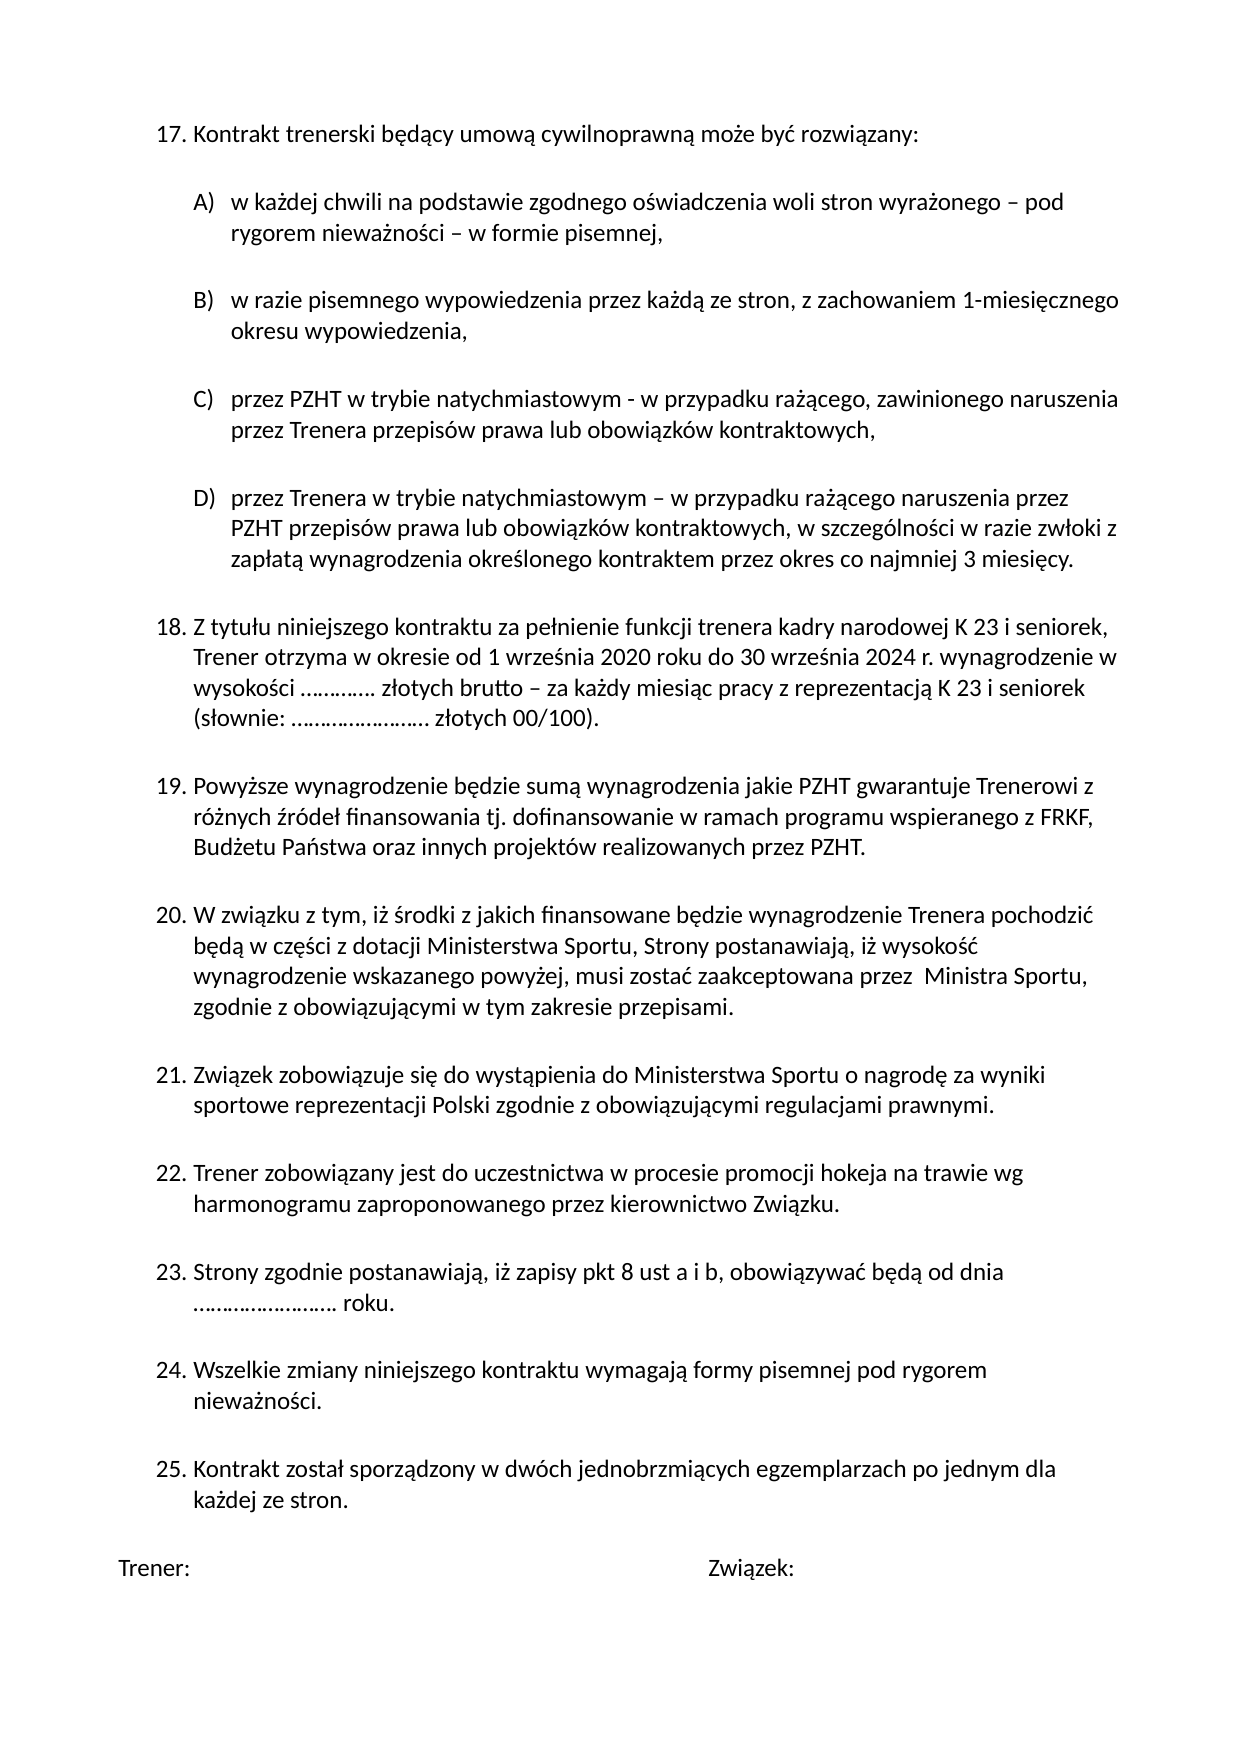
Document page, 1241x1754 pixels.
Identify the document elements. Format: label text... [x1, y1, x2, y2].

list przez PZHT w trybie natychmiastowym - w przypadku rażącego, zawinionego naruszenia przez Trenera przepisów prawa lub obowiązków kontraktowych, [193, 383, 1122, 444]
list Z tytułu niniejszego kontraktu za pełnienie funkcji trenera kadry narodowej K 23 i seniorek, Trener otrzyma w okresie od 1 września 2020 roku do 30 września 2024 r. wynagrodzenie w wysokości …………. złotych brutto – za każdy miesiąc pracy z reprezentacją K 23 i seniorek (słownie: …………………… złotych 00/100). [156, 611, 1122, 733]
list w razie pisemnego wypowiedzenia przez każdą ze stron, z zachowaniem 1-miesięcznego okresu wypowiedzenia, [193, 285, 1122, 346]
list Trener zobowiązany jest do uczestnictwa w procesie promocji hokeja na trawie wg harmonogramu zaproponowanego przez kierownictwo Związku. [156, 1158, 1122, 1219]
text Trener: Związek: [118, 1552, 1122, 1582]
list W związku z tym, iż środki z jakich finansowane będzie wynagrodzenie Trenera pochodzić będą w części z dotacji Ministerstwa Sportu, Strony postanawiają, iż wysokość wynagrodzenie wskazanego powyżej, musi zostać zaakceptowana przez Ministra Sportu, zgodnie z obowiązującymi w tym zakresie przepisami. [156, 899, 1122, 1022]
list przez Trenera w trybie natychmiastowym – w przypadku rażącego naruszenia przez PZHT przepisów prawa lub obowiązków kontraktowych, w szczególności w razie zwłoki z zapłatą wynagrodzenia określonego kontraktem przez okres co najmniej 3 miesięcy. [193, 482, 1122, 573]
list w każdej chwili na podstawie zgodnego oświadczenia woli stron wyrażonego – pod rygorem nieważności – w formie pisemnej, [193, 186, 1122, 247]
list Związek zobowiązuje się do wystąpienia do Ministerstwa Sportu o nagrodę za wyniki sportowe reprezentacji Polski zgodnie z obowiązującymi regulacjami prawnymi. [156, 1059, 1122, 1120]
list Kontrakt trenerski będący umową cywilnoprawną może być rozwiązany: [156, 118, 1122, 149]
list Strony zgodnie postanawiają, iż zapisy pkt 8 ust a i b, obowiązywać będą od dnia ……………………. roku. [156, 1256, 1122, 1317]
list Wszelkie zmiany niniejszego kontraktu wymagają formy pisemnej pod rygorem nieważności. [156, 1355, 1122, 1416]
list Kontrakt został sporządzony w dwóch jednobrzmiących egzemplarzach po jednym dla każdej ze stron. [156, 1453, 1122, 1514]
list Powyższe wynagrodzenie będzie sumą wynagrodzenia jakie PZHT gwarantuje Trenerowi z różnych źródeł finansowania tj. dofinansowanie w ramach programu wspieranego z FRKF, Budżetu Państwa oraz innych projektów realizowanych przez PZHT. [156, 770, 1122, 862]
